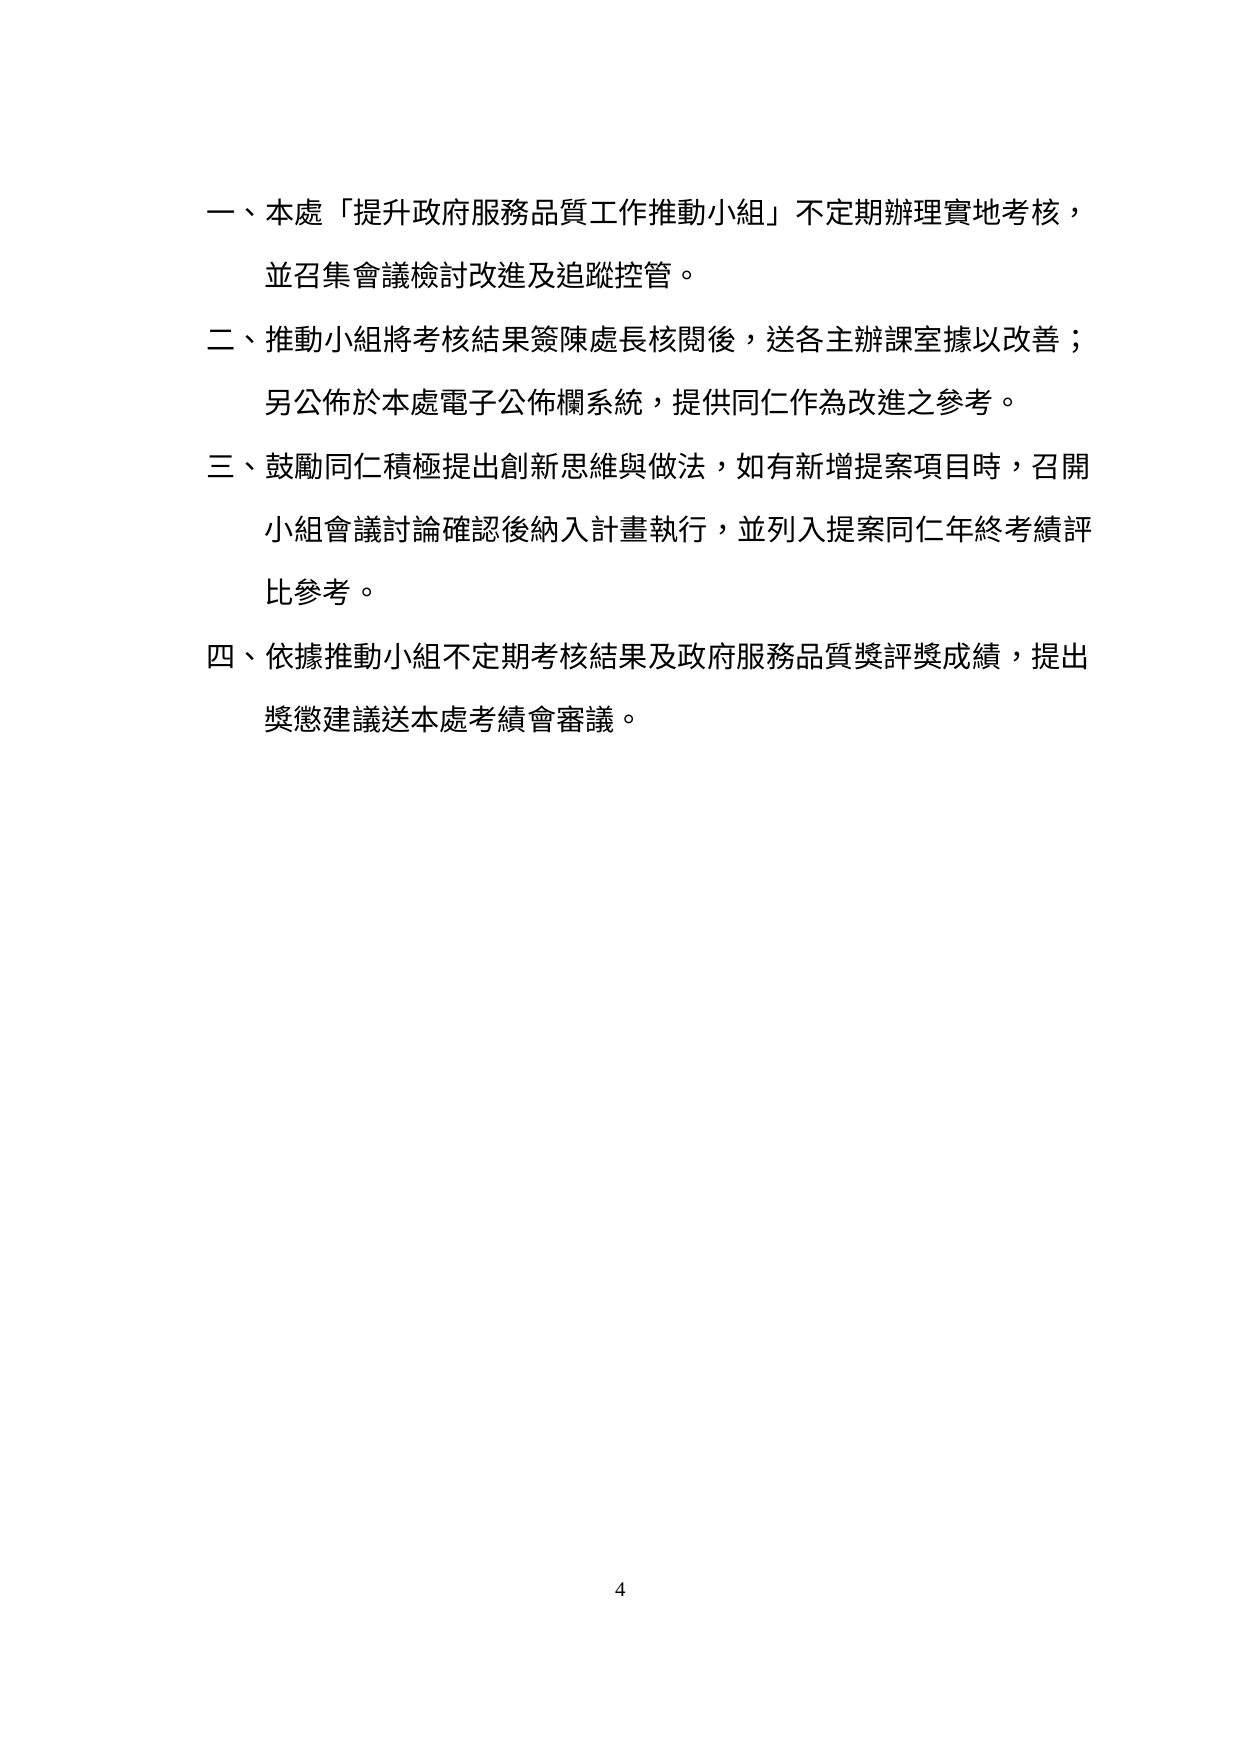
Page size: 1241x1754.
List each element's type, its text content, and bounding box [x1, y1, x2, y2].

text 二、推動小組將考核結果簽陳處長核閱後，送各主辦課室據以改善；另公佈於本處電子公佈欄系統，提供同仁作為改進之參考。 [206, 316, 1093, 422]
text 一、本處「提升政府服務品質工作推動小組」不定期辦理實地考核，並召集會議檢討改進及追蹤控管。 [206, 189, 1093, 295]
text 三、鼓勵同仁積極提出創新思維與做法，如有新增提案項目時，召開小組會議討論確認後納入計畫執行，並列入提案同仁年終考績評比參考。 [206, 443, 1093, 612]
text 四、依據推動小組不定期考核結果及政府服務品質獎評獎成績，提出獎懲建議送本處考績會審議。 [206, 633, 1093, 739]
